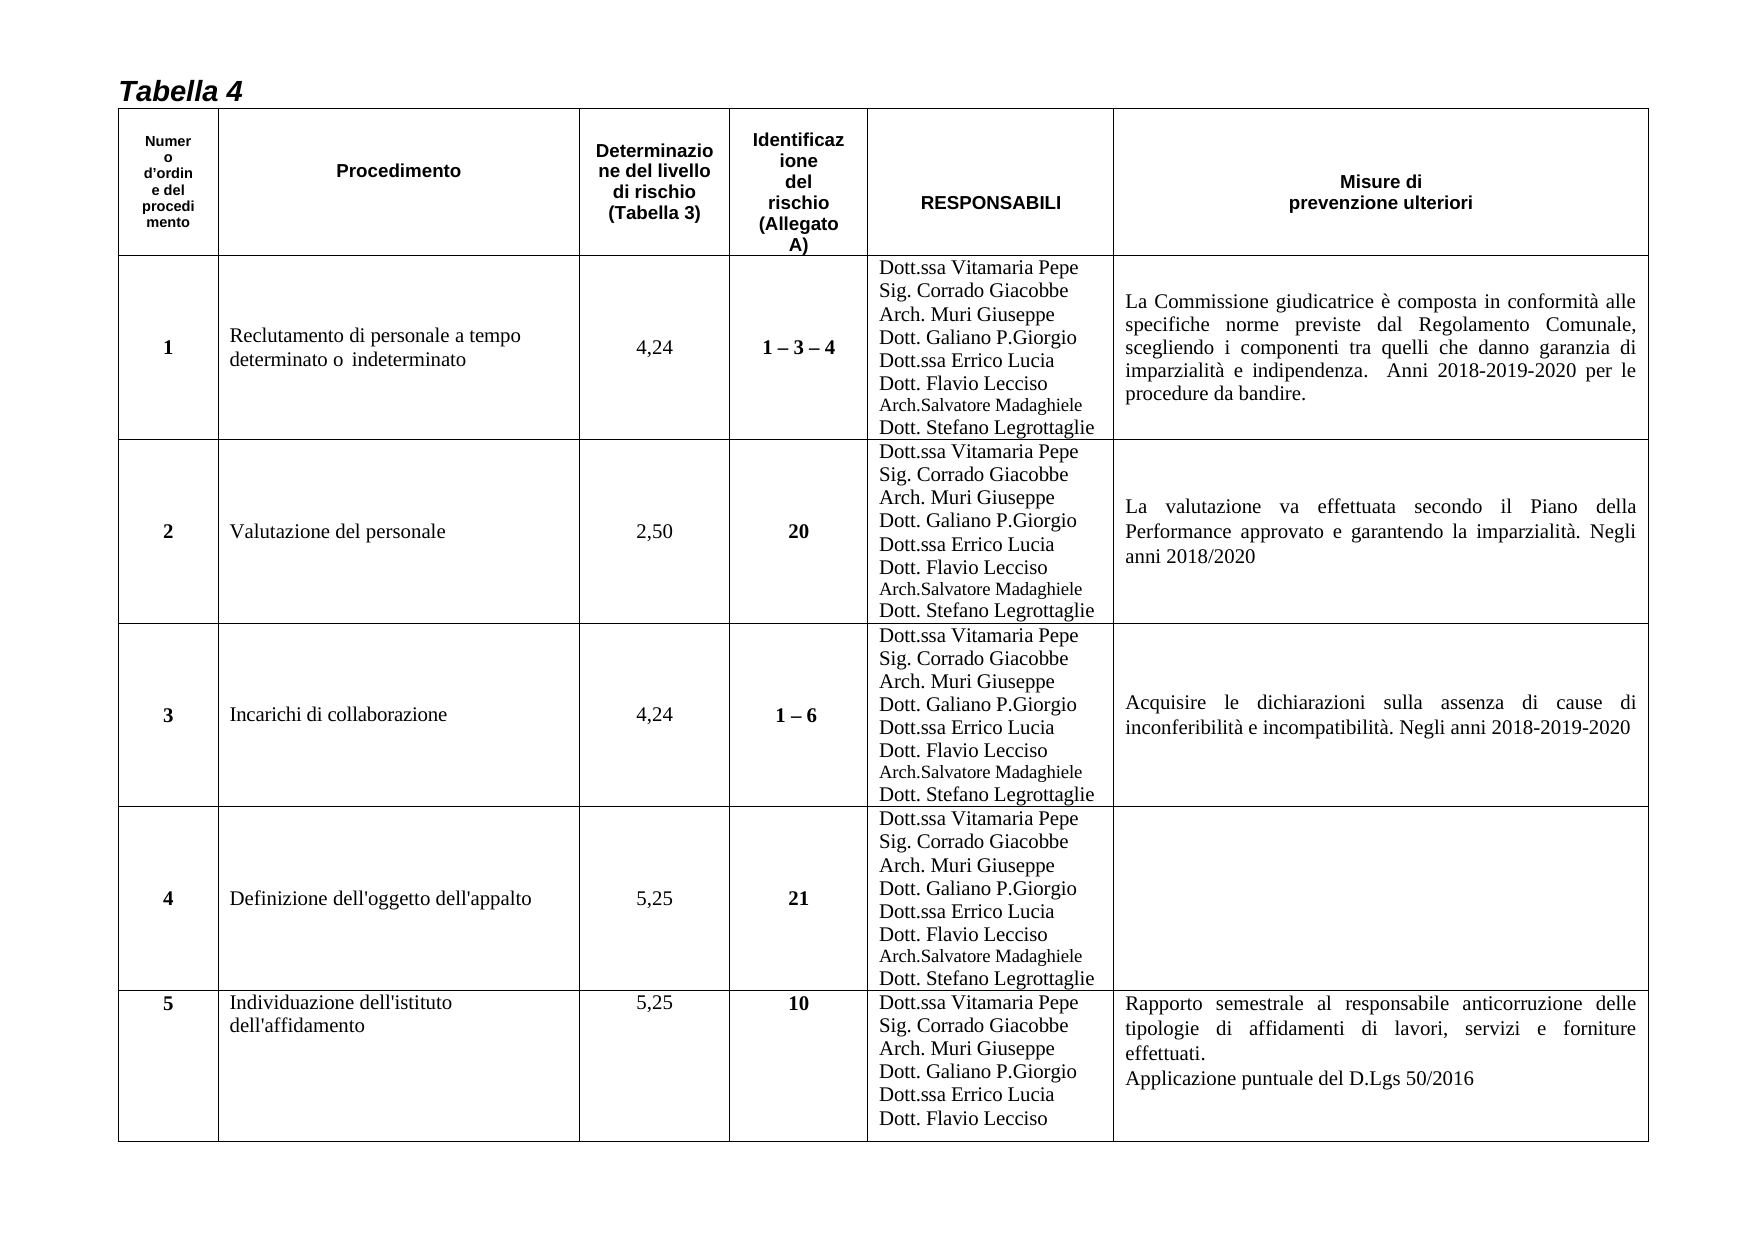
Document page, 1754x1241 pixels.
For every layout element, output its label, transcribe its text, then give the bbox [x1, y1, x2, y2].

table_cell Rapporto semestrale al responsabile anticorruzione delle tipologie di affidamenti di lavori, servizi e forniture effettuati. Applicazione puntuale del D.Lgs 50/2016 [1114, 991, 1648, 1141]
table_cell 4 [119, 807, 218, 990]
table_cell 5,25 [580, 807, 729, 990]
table_header Procedimento [219, 109, 579, 255]
table_cell 10 [730, 991, 867, 1141]
table_header Misure di prevenzione ulteriori [1114, 109, 1648, 255]
table_cell 2,50 [580, 440, 729, 622]
table_cell La valutazione va effettuata secondo il Piano della Performance approvato e garantendo la imparzialità. Negli anni 2018/2020 [1114, 440, 1648, 622]
table_cell 21 [730, 807, 867, 990]
table_cell 5 [119, 991, 218, 1141]
table_cell Acquisire le dichiarazioni sulla assenza di cause di inconferibilità e incompatibilità. Negli anni 2018-2019-2020 [1114, 624, 1648, 806]
table_cell 3 [119, 624, 218, 806]
table_cell La Commissione giudicatrice è composta in conformità alle specifiche norme previste dal Regolamento Comunale, scegliendo i componenti tra quelli che danno garanzia di imparzialità e indipendenza. Anni 2018-2019-2020 per le procedure da bandire. [1114, 256, 1648, 439]
table_cell 4,24 [580, 624, 729, 806]
table_cell 5,25 [580, 991, 729, 1141]
table_cell 4,24 [580, 256, 729, 439]
table_header Determinazione del livello di rischio (Tabella 3) [580, 109, 729, 255]
table_cell Dott.ssa Vitamaria Pepe Sig. Corrado Giacobbe Arch. Muri Giuseppe Dott. Galiano P.Giorgio Dott.ssa Errico Lucia Dott. Flavio Lecciso Arch.Salvatore Madaghiele Dott. Stefano Legrottaglie [868, 440, 1113, 622]
table_cell 1 [119, 256, 218, 439]
table_header Identificazione del rischio (Allegato A) [730, 109, 867, 255]
table_cell Dott.ssa Vitamaria Pepe Sig. Corrado Giacobbe Arch. Muri Giuseppe Dott. Galiano P.Giorgio Dott.ssa Errico Lucia Dott. Flavio Lecciso [868, 991, 1113, 1141]
table_cell Incarichi di collaborazione [219, 624, 579, 806]
table_cell 20 [730, 440, 867, 622]
table_cell Reclutamento di personale a tempo determinato o indeterminato [219, 256, 579, 439]
text Tabella 4 [118, 75, 1636, 108]
table_cell Dott.ssa Vitamaria Pepe Sig. Corrado Giacobbe Arch. Muri Giuseppe Dott. Galiano P.Giorgio Dott.ssa Errico Lucia Dott. Flavio Lecciso Arch.Salvatore Madaghiele Dott. Stefano Legrottaglie [868, 807, 1113, 990]
table_header RESPONSABILI [868, 109, 1113, 255]
table_cell 2 [119, 440, 218, 622]
table_cell Dott.ssa Vitamaria Pepe Sig. Corrado Giacobbe Arch. Muri Giuseppe Dott. Galiano P.Giorgio Dott.ssa Errico Lucia Dott. Flavio Lecciso Arch.Salvatore Madaghiele Dott. Stefano Legrottaglie [868, 256, 1113, 439]
table_cell Valutazione del personale [219, 440, 579, 622]
table_header Numero d’ordine del procedimento [119, 109, 218, 255]
table_cell 1 – 6 [730, 624, 867, 806]
table_cell 1 – 3 – 4 [730, 256, 867, 439]
table_cell Dott.ssa Vitamaria Pepe Sig. Corrado Giacobbe Arch. Muri Giuseppe Dott. Galiano P.Giorgio Dott.ssa Errico Lucia Dott. Flavio Lecciso Arch.Salvatore Madaghiele Dott. Stefano Legrottaglie [868, 624, 1113, 806]
table_cell Individuazione dell'istituto dell'affidamento [219, 991, 579, 1141]
table_cell [1114, 807, 1648, 990]
table_cell Definizione dell'oggetto dell'appalto [219, 807, 579, 990]
